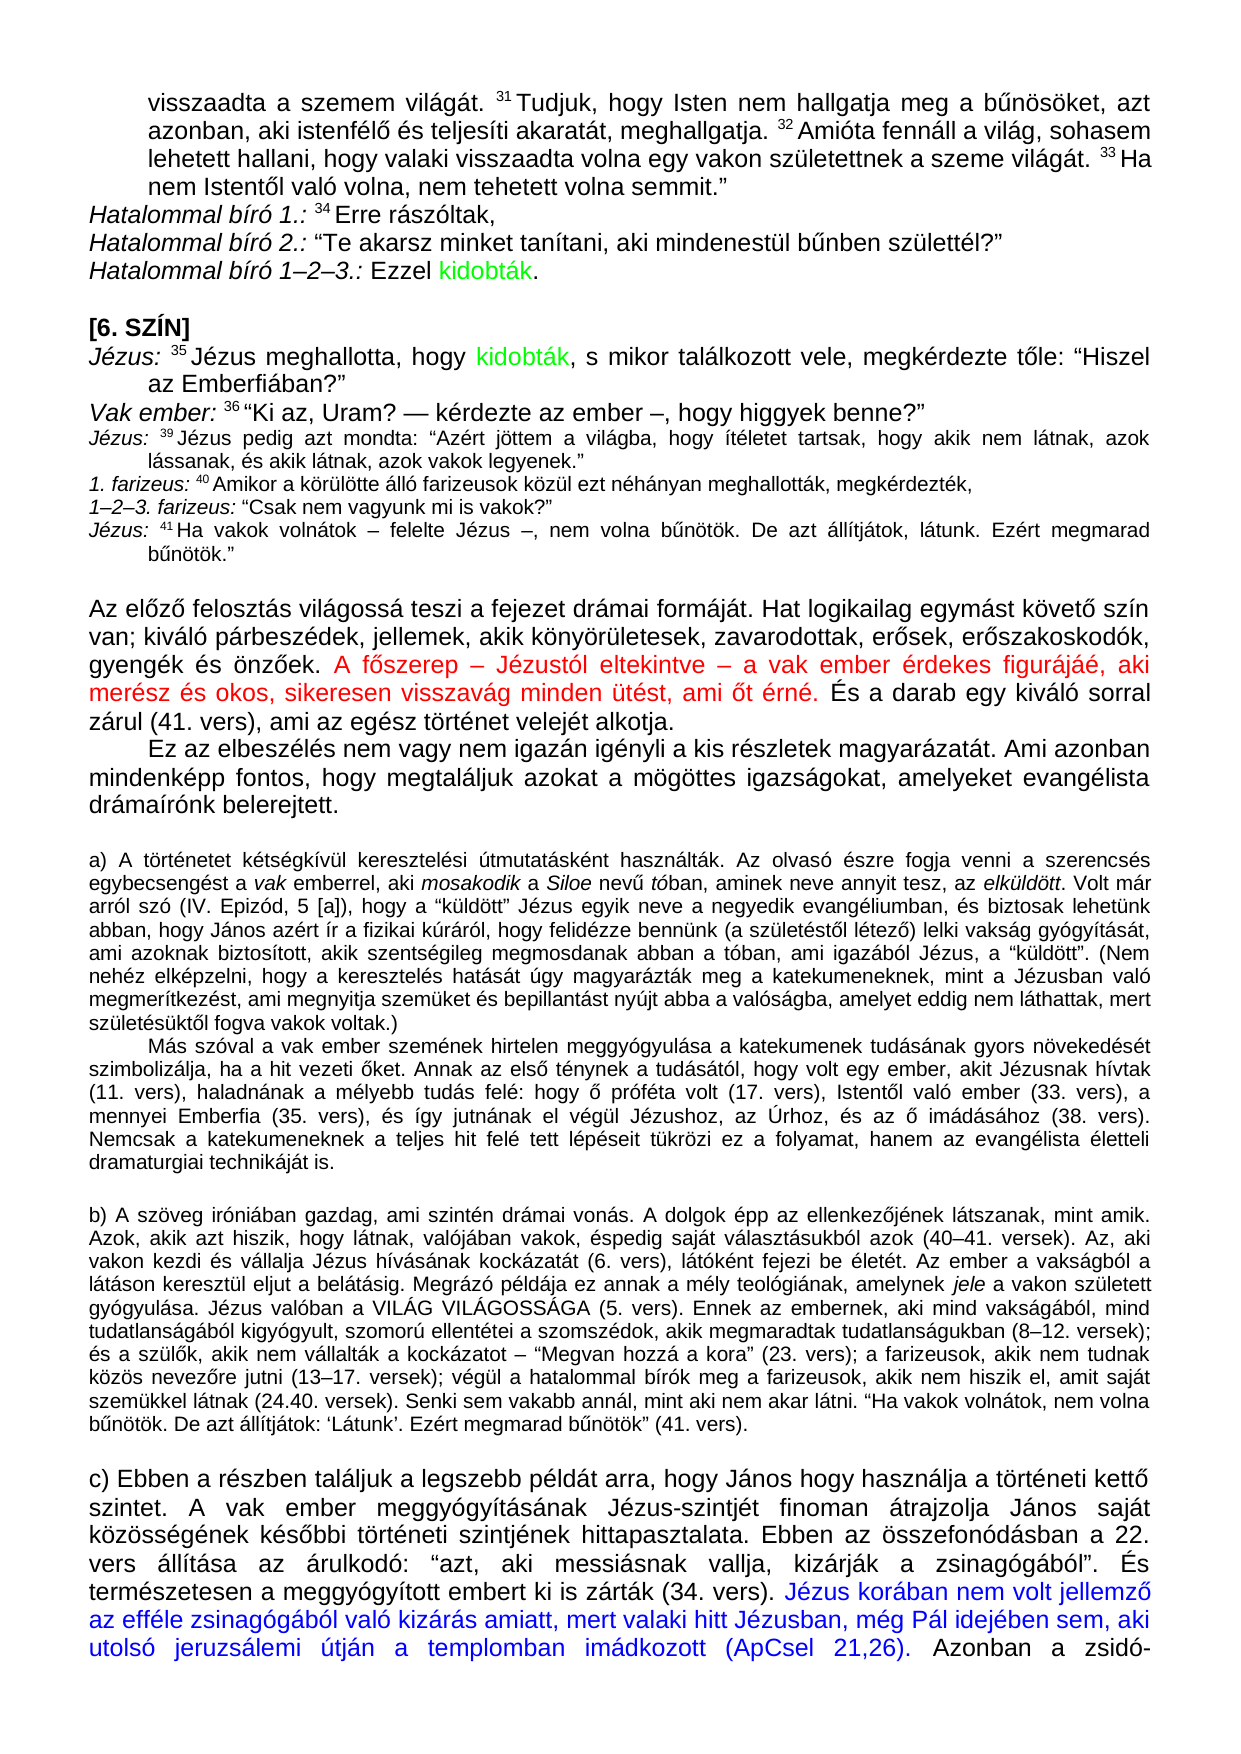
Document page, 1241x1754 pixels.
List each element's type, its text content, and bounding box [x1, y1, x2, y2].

text Vak ember: 36 “Ki az, Uram? ― kérdezte az ember –, hogy higgyek benne?” [88, 398, 1152, 426]
text Más szóval a vak ember szemének hirtelen meggyógyulása a katekumenek tudásának gyors növekedését szimbolizálja, ha a hit vezeti őket. Annak az első ténynek a tudásától, hogy volt egy ember, akit Jézusnak hívtak (11. vers), haladnának a mélyebb tudás felé: hogy ő próféta volt (17. vers), Istentől való ember (33. vers), a mennyei Emberfia (35. vers), és így jutnának el végül Jézushoz, az Úrhoz, és az ő imádásához (38. vers). Nemcsak a katekumeneknek a teljes hit felé tett lépéseit tükrözi ez a folyamat, hanem az evangélista életteli dramaturgiai technikáját is. [88, 1034, 1152, 1174]
text Hatalommal bíró 1.: 34 Erre rászóltak, [88, 201, 1152, 229]
text Hatalommal bíró 1–2–3.: Ezzel kidobták. [88, 257, 1152, 285]
text [6. SZÍN] [88, 314, 1152, 342]
text Az előző felosztás világossá teszi a fejezet drámai formáját. Hat logikailag egymást követő szín van; kiváló párbeszédek, jellemek, akik könyörületesek, zavarodottak, erősek, erőszakoskodók, gyengék és önzőek. A főszerep – Jézustól eltekintve – a vak ember érdekes figurájáé, aki merész és okos, sikeresen visszavág minden ütést, ami őt érné. És a darab egy kiváló sorral zárul (41. vers), ami az egész történet velejét alkotja. [88, 595, 1152, 735]
text b) A szöveg iróniában gazdag, ami szintén drámai vonás. A dolgok épp az ellenkezőjének látszanak, mint amik. Azok, akik azt hiszik, hogy látnak, valójában vakok, éspedig saját választásukból azok (40–41. versek). Az, aki vakon kezdi és vállalja Jézus hívásának kockázatát (6. vers), látóként fejezi be életét. Az ember a vakságból a látáson keresztül eljut a belátásig. Megrázó példája ez annak a mély teológiának, amelynek jele a vakon született gyógyulása. Jézus valóban a VILÁG VILÁGOSSÁGA (5. vers). Ennek az embernek, aki mind vakságából, mind tudatlanságából kigyógyult, szomorú ellentétei a szomszédok, akik megmaradtak tudatlanságukban (8–12. versek); és a szülők, akik nem vállalták a kockázatot – “Megvan hozzá a kora” (23. vers); a farizeusok, akik nem tudnak közös nevezőre jutni (13–17. versek); végül a hatalommal bírók meg a farizeusok, akik nem hiszik el, amit saját szemükkel látnak (24.40. versek). Senki sem vakabb annál, mint aki nem akar látni. “Ha vakok volnátok, nem volna bűnötök. De azt állítjátok: ‘Látunk’. Ezért megmarad bűnötök” (41. vers). [88, 1203, 1152, 1436]
text Jézus: 39 Jézus pedig azt mondta: “Azért jöttem a világba, hogy ítéletet tartsak, hogy akik nem látnak, azok lássanak, és akik látnak, azok vakok legyenek.” [88, 426, 1152, 473]
text c) Ebben a részben találjuk a legszebb példát arra, hogy János hogy használja a történeti kettő szintet. A vak ember meggyógyításának Jézus-szintjét finoman átrajzolja János saját közösségének későbbi történeti szintjének hittapasztalata. Ebben az összefonódásban a 22. vers állítása az árulkodó: “azt, aki messiásnak vallja, kizárják a zsinagógából”. És természetesen a meggyógyított embert ki is zárták (34. vers). Jézus korában nem volt jellemző az efféle zsinagógából való kizárás amiatt, mert valaki hitt Jézusban, még Pál idejében sem, aki utolsó jeruzsálemi útján a templomban imádkozott (ApCsel 21,26). Azonban a zsidó- [88, 1465, 1152, 1661]
text Jézus: 41 Ha vakok volnátok – felelte Jézus –, nem volna bűnötök. De azt állítjátok, látunk. Ezért megmarad bűnötök.” [88, 519, 1152, 566]
text 1–2–3. farizeus: “Csak nem vagyunk mi is vakok?” [88, 496, 1152, 519]
text Hatalommal bíró 2.: “Te akarsz minket tanítani, aki mindenestül bűnben születtél?” [88, 229, 1152, 257]
text Ez az elbeszélés nem vagy nem igazán igényli a kis részletek magyarázatát. Ami azonban mindenképp fontos, hogy megtaláljuk azokat a mögöttes igazságokat, amelyeket evangélista drámaírónk belerejtett. [88, 735, 1152, 819]
text Jézus: 35 Jézus meghallotta, hogy kidobták, s mikor találkozott vele, megkérdezte tőle: “Hiszel az Emberfiában?” [88, 342, 1152, 398]
text a) A történetet kétségkívül keresztelési útmutatásként használták. Az olvasó észre fogja venni a szerencsés egybecsengést a vak emberrel, aki mosakodik a Siloe nevű tóban, aminek neve annyit tesz, az elküldött. Volt már arról szó (IV. Epizód, 5 [a]), hogy a “küldött” Jézus egyik neve a negyedik evangéliumban, és biztosak lehetünk abban, hogy János azért ír a fizikai kúráról, hogy felidézze bennünk (a születéstől létező) lelki vakság gyógyítását, ami azoknak biztosított, akik szentségileg megmosdanak abban a tóban, ami igazából Jézus, a “küldött”. (Nem nehéz elképzelni, hogy a keresztelés hatását úgy magyarázták meg a katekumeneknek, mint a Jézusban való megmerítkezést, ami megnyitja szemüket és bepillantást nyújt abba a valóságba, amelyet eddig nem láthattak, mert születésüktől fogva vakok voltak.) [88, 849, 1152, 1034]
text 1. farizeus: 40 Amikor a körülötte álló farizeusok közül ezt néhányan meghallották, megkérdezték, [88, 473, 1152, 496]
text visszaadta a szemem világát. 31 Tudjuk, hogy Isten nem hallgatja meg a bűnösöket, azt azonban, aki istenfélő és teljesíti akaratát, meghallgatja. 32 Amióta fennáll a világ, sohasem lehetett hallani, hogy valaki visszaadta volna egy vakon születettnek a szeme világát. 33 Ha nem Istentől való volna, nem tehetett volna semmit.” [88, 88, 1152, 201]
